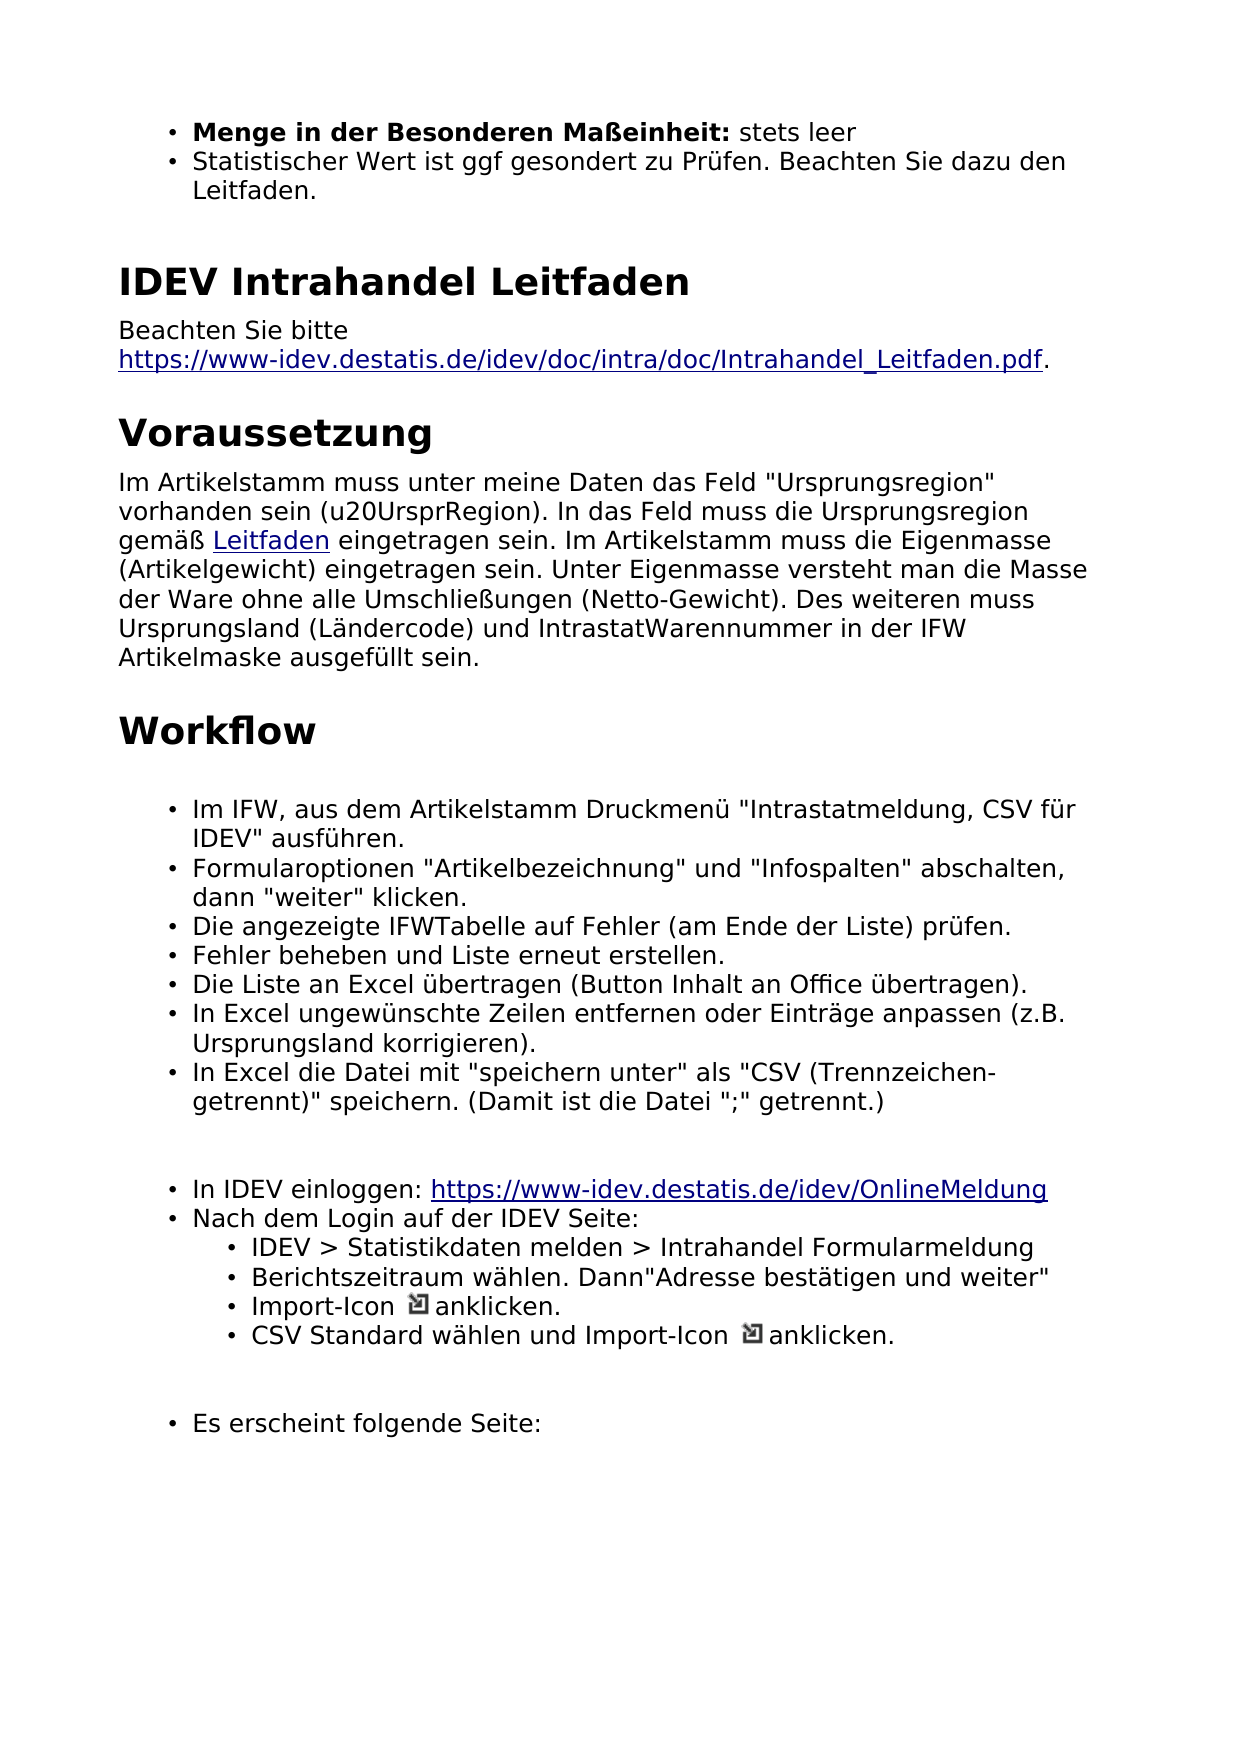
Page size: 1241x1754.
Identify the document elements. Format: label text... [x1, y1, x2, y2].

list Im IFW, aus dem Artikelstamm Druckmenü "Intrastatmeldung, CSV für IDEV" ausführen. [177, 796, 1122, 854]
list Nach dem Login auf der IDEV Seite: [177, 1204, 1122, 1234]
list Import-Icon anklicken. [236, 1292, 1122, 1321]
list In Excel die Datei mit "speichern unter" als "CSV (Trennzeichen-getrennt)" speichern. (Damit ist die Datei ";" getrennt.) [177, 1058, 1122, 1116]
subtitle IDEV Intrahandel Leitfaden [118, 260, 1122, 304]
list Fehler beheben und Liste erneut erstellen. [177, 941, 1122, 971]
list Statistischer Wert ist ggf gesondert zu Prüfen. Beachten Sie dazu den Leitfaden. [177, 147, 1122, 206]
list Die angezeigte IFWTabelle auf Fehler (am Ende der Liste) prüfen. [177, 912, 1122, 941]
list CSV Standard wählen und Import-Icon anklicken. [236, 1321, 1122, 1351]
list Menge in der Besonderen Maßeinheit: stets leer [177, 118, 1122, 147]
list Es erscheint folgende Seite: [177, 1410, 1122, 1439]
picture [737, 1321, 769, 1345]
list IDEV > Statistikdaten melden > Intrahandel Formularmeldung [236, 1234, 1122, 1263]
picture [403, 1292, 435, 1316]
list Formularoptionen "Artikelbezeichnung" und "Infospalten" abschalten, dann "weiter" klicken. [177, 854, 1122, 912]
list Die Liste an Excel übertragen (Button Inhalt an Office übertragen). [177, 971, 1122, 1000]
text Im Artikelstamm muss unter meine Daten das Feld "Ursprungsregion" vorhanden sein (u20UrsprRegion). In das Feld muss die Ursprungsregion gemäß Leitfaden eingetragen sein. Im Artikelstamm muss die Eigenmasse (Artikelgewicht) eingetragen sein. Unter Eigenmasse versteht man die Masse der Ware ohne alle Umschließungen (Netto-Gewicht). Des weiteren muss Ursprungsland (Ländercode) und IntrastatWarennummer in der IFW Artikelmaske ausgefüllt sein. [118, 468, 1122, 672]
list In IDEV einloggen: https://www-idev.destatis.de/idev/OnlineMeldung [177, 1175, 1122, 1204]
list In Excel ungewünschte Zeilen entfernen oder Einträge anpassen (z.B. Ursprungsland korrigieren). [177, 1000, 1122, 1058]
text Beachten Sie bitte https://www-idev.destatis.de/idev/doc/intra/doc/Intrahandel_Leitfaden.pdf. [118, 316, 1122, 374]
subtitle Voraussetzung [118, 412, 1122, 456]
subtitle Workflow [118, 710, 1122, 753]
list Berichtszeitraum wählen. Dann"Adresse bestätigen und weiter" [236, 1263, 1122, 1292]
